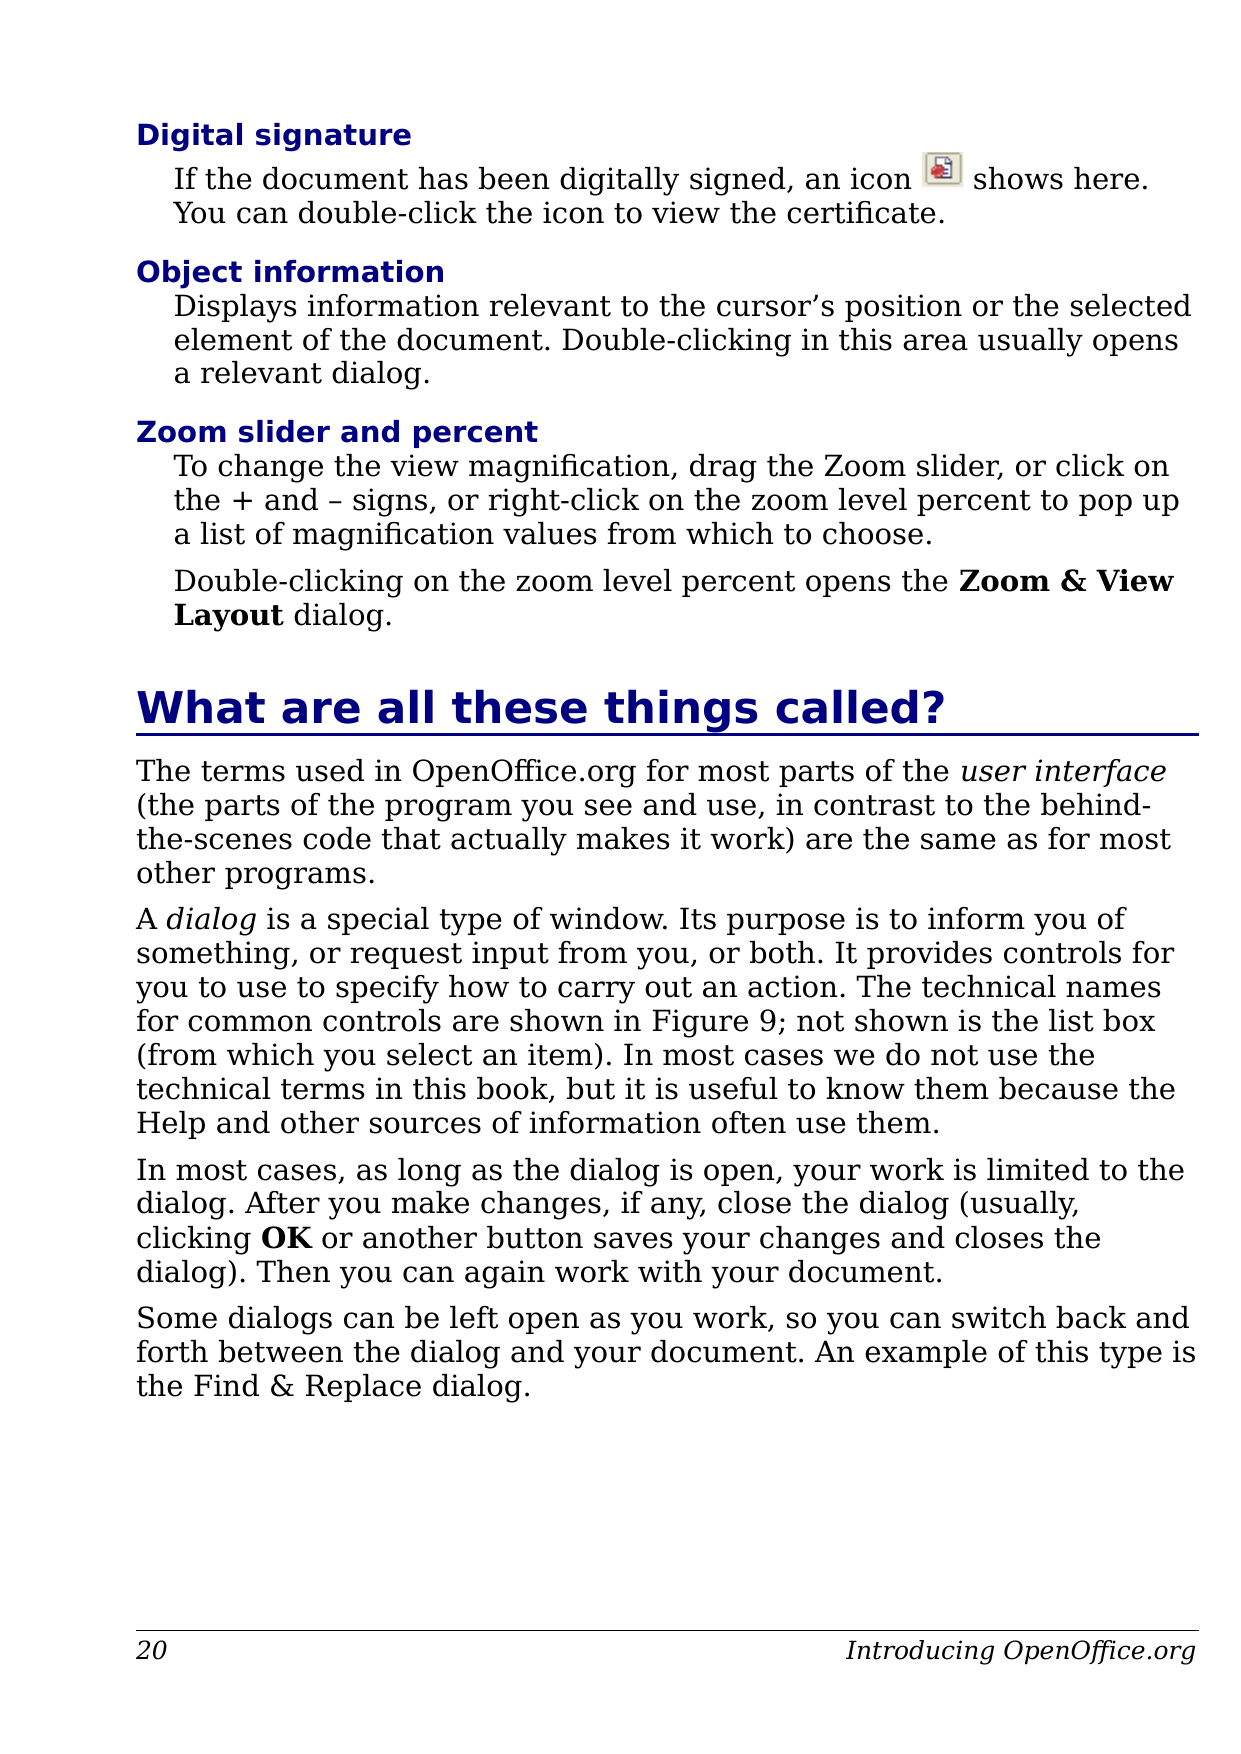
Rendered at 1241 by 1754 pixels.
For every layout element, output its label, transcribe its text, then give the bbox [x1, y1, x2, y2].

text Zoom slider and percent [136, 416, 1199, 450]
text Some dialogs can be left open as you work, so you can switch back and forth between the dialog and your document. An example of this type is the Find & Replace dialog. [136, 1302, 1199, 1403]
text Digital signature [136, 118, 1199, 152]
text A dialog is a special type of window. Its purpose is to inform you of something, or request input from you, or both. It provides controls for you to use to specify how to carry out an action. The technical names for common controls are shown in Figure 9; not shown is the list box (from which you select an item). In most cases we do not use the technical terms in this book, but it is useful to know them because the Help and other sources of information often use them. [136, 903, 1199, 1140]
text Object information [136, 255, 1199, 289]
picture [922, 152, 964, 187]
subtitle What are all these things called? [136, 683, 1199, 733]
text Double-clicking on the zoom level percent opens the Zoom & View Layout dialog. [173, 564, 1199, 633]
text The terms used in OpenOffice.org for most parts of the user interface (the parts of the program you see and use, in contrast to the behind-the-scenes code that actually makes it work) are the same as for most other programs. [136, 754, 1199, 890]
text Displays information relevant to the cursor’s position or the selected element of the document. Double-clicking in this area usually opens a relevant dialog. [173, 289, 1199, 391]
text If the document has been digitally signed, an icon shows here. You can double-click the icon to view the certificate. [173, 152, 1199, 230]
text In most cases, as long as the dialog is open, your work is limited to the dialog. After you make changes, if any, close the dialog (usually, clicking OK or another button saves your changes and closes the dialog). Then you can again work with your document. [136, 1153, 1199, 1289]
text To change the view magnification, drag the Zoom slider, or click on the + and – signs, or right-click on the zoom level percent to pop up a list of magnification values from which to choose. [173, 450, 1199, 552]
